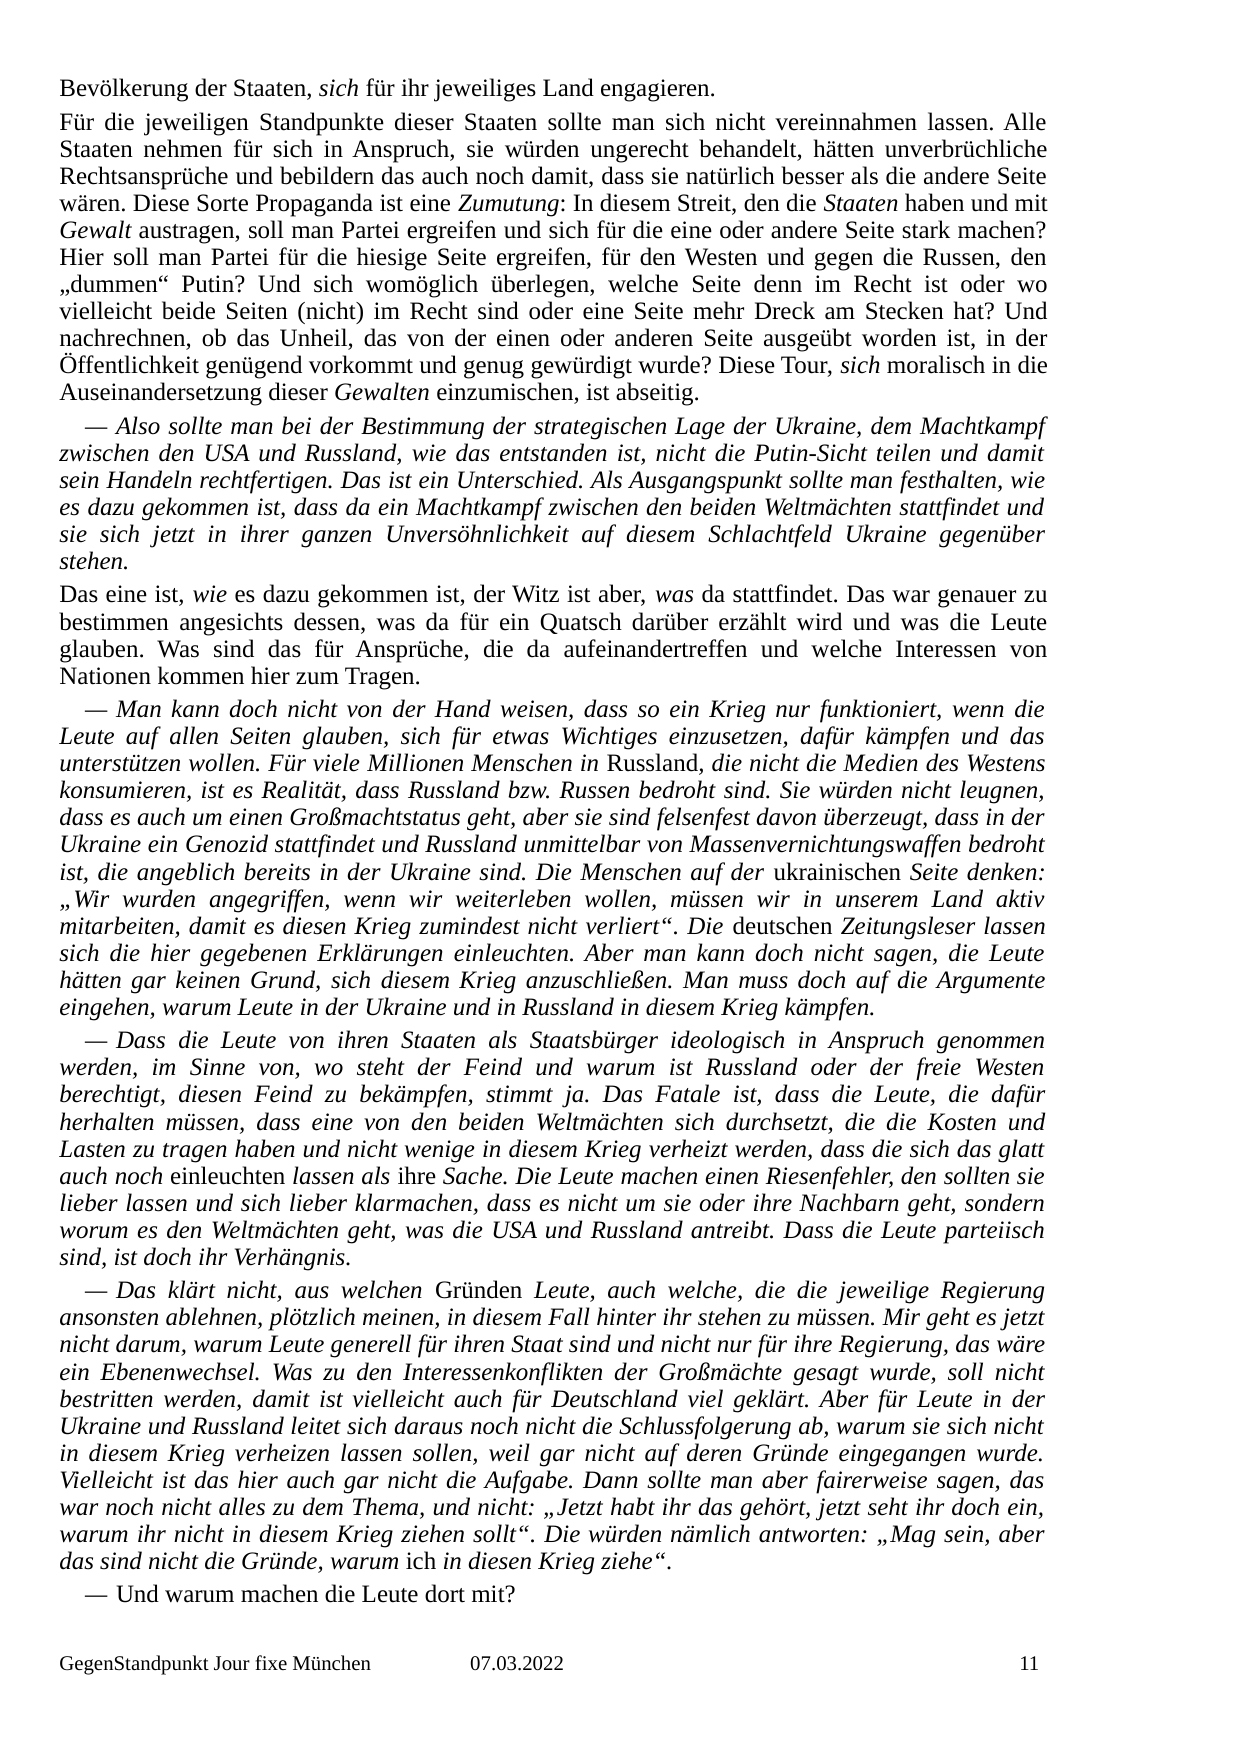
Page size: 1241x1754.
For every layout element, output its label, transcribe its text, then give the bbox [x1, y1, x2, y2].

text — Und warum machen die Leute dort mit? [59, 1581, 1048, 1608]
text Für die jeweiligen Standpunkte dieser Staaten sollte man sich nicht vereinnahmen lassen. Alle Staaten nehmen für sich in Anspruch, sie würden ungerecht behandelt, hätten unverbrüchliche Rechtsansprüche und bebildern das auch noch damit, dass sie natürlich besser als die andere Seite wären. Diese Sorte Propaganda ist eine Zumutung: In diesem Streit, den die Staaten haben und mit Gewalt austragen, soll man Partei ergreifen und sich für die eine oder andere Seite stark machen? Hier soll man Partei für die hiesige Seite ergreifen, für den Westen und gegen die Russen, den „dummen“ Putin? Und sich womöglich überlegen, welche Seite denn im Recht ist oder wo vielleicht beide Seiten (nicht) im Recht sind oder eine Seite mehr Dreck am Stecken hat? Und nachrechnen, ob das Unheil, das von der einen oder anderen Seite ausgeübt worden ist, in der Öffentlichkeit genügend vorkommt und genug gewürdigt wurde? Diese Tour, sich moralisch in die Auseinandersetzung dieser Gewalten einzumischen, ist abseitig. [59, 108, 1048, 406]
text — Das klärt nicht, aus welchen Gründen Leute, auch welche, die die jeweilige Regierung ansonsten ablehnen, plötzlich meinen, in diesem Fall hinter ihr stehen zu müssen. Mir geht es jetzt nicht darum, warum Leute generell für ihren Staat sind und nicht nur für ihre Regierung, das wäre ein Ebenenwechsel. Was zu den Interessenkonflikten der Großmächte gesagt wurde, soll nicht bestritten werden, damit ist vielleicht auch für Deutschland viel geklärt. Aber für Leute in der Ukraine und Russland leitet sich daraus noch nicht die Schlussfolgerung ab, warum sie sich nicht in diesem Krieg verheizen lassen sollen, weil gar nicht auf deren Gründe eingegangen wurde. Vielleicht ist das hier auch gar nicht die Aufgabe. Dann sollte man aber fairerweise sagen, das war noch nicht alles zu dem Thema, und nicht: „Jetzt habt ihr das gehört, jetzt seht ihr doch ein, warum ihr nicht in diesem Krieg ziehen sollt“. Die würden nämlich antworten: „Mag sein, aber das sind nicht die Gründe, warum ich in diesen Krieg ziehe“. [59, 1277, 1048, 1575]
text Bevölkerung der Staaten, sich für ihr jeweiliges Land engagieren. [59, 75, 1048, 102]
text — Man kann doch nicht von der Hand weisen, dass so ein Krieg nur funktioniert, wenn die Leute auf allen Seiten glauben, sich für etwas Wichtiges einzusetzen, dafür kämpfen und das unterstützen wollen. Für viele Millionen Menschen in Russland, die nicht die Medien des Westens konsumieren, ist es Realität, dass Russland bzw. Russen bedroht sind. Sie würden nicht leugnen, dass es auch um einen Großmachtstatus geht, aber sie sind felsenfest davon überzeugt, dass in der Ukraine ein Genozid stattfindet und Russland unmittelbar von Massenvernichtungswaffen bedroht ist, die angeblich bereits in der Ukraine sind. Die Menschen auf der ukrainischen Seite denken: „Wir wurden angegriffen, wenn wir weiterleben wollen, müssen wir in unserem Land aktiv mitarbeiten, damit es diesen Krieg zumindest nicht verliert“. Die deutschen Zeitungsleser lassen sich die hier gegebenen Erklärungen einleuchten. Aber man kann doch nicht sagen, die Leute hätten gar keinen Grund, sich diesem Krieg anzuschließen. Man muss doch auf die Argumente eingehen, warum Leute in der Ukraine und in Russland in diesem Krieg kämpfen. [59, 696, 1048, 1021]
text Das eine ist, wie es dazu gekommen ist, der Witz ist aber, was da stattfindet. Das war genauer zu bestimmen angesichts dessen, was da für ein Quatsch darüber erzählt wird und was die Leute glauben. Was sind das für Ansprüche, die da aufeinandertreffen und welche Interessen von Nationen kommen hier zum Tragen. [59, 581, 1048, 689]
text — Also sollte man bei der Bestimmung der strategischen Lage der Ukraine, dem Machtkampf zwischen den USA und Russland, wie das entstanden ist, nicht die Putin-Sicht teilen und damit sein Handeln rechtfertigen. Das ist ein Unterschied. Als Ausgangspunkt sollte man festhalten, wie es dazu gekommen ist, dass da ein Machtkampf zwischen den beiden Weltmächten stattfindet und sie sich jetzt in ihrer ganzen Unversöhnlichkeit auf diesem Schlachtfeld Ukraine gegenüber stehen. [59, 412, 1048, 575]
text — Dass die Leute von ihren Staaten als Staatsbürger ideologisch in Anspruch genommen werden, im Sinne von, wo steht der Feind und warum ist Russland oder der freie Westen berechtigt, diesen Feind zu bekämpfen, stimmt ja. Das Fatale ist, dass die Leute, die dafür herhalten müssen, dass eine von den beiden Weltmächten sich durchsetzt, die die Kosten und Lasten zu tragen haben und nicht wenige in diesem Krieg verheizt werden, dass die sich das glatt auch noch einleuchten lassen als ihre Sache. Die Leute machen einen Riesenfehler, den sollten sie lieber lassen und sich lieber klarmachen, dass es nicht um sie oder ihre Nachbarn geht, sondern worum es den Weltmächten geht, was die USA und Russland antreibt. Dass die Leute parteiisch sind, ist doch ihr Verhängnis. [59, 1027, 1048, 1271]
